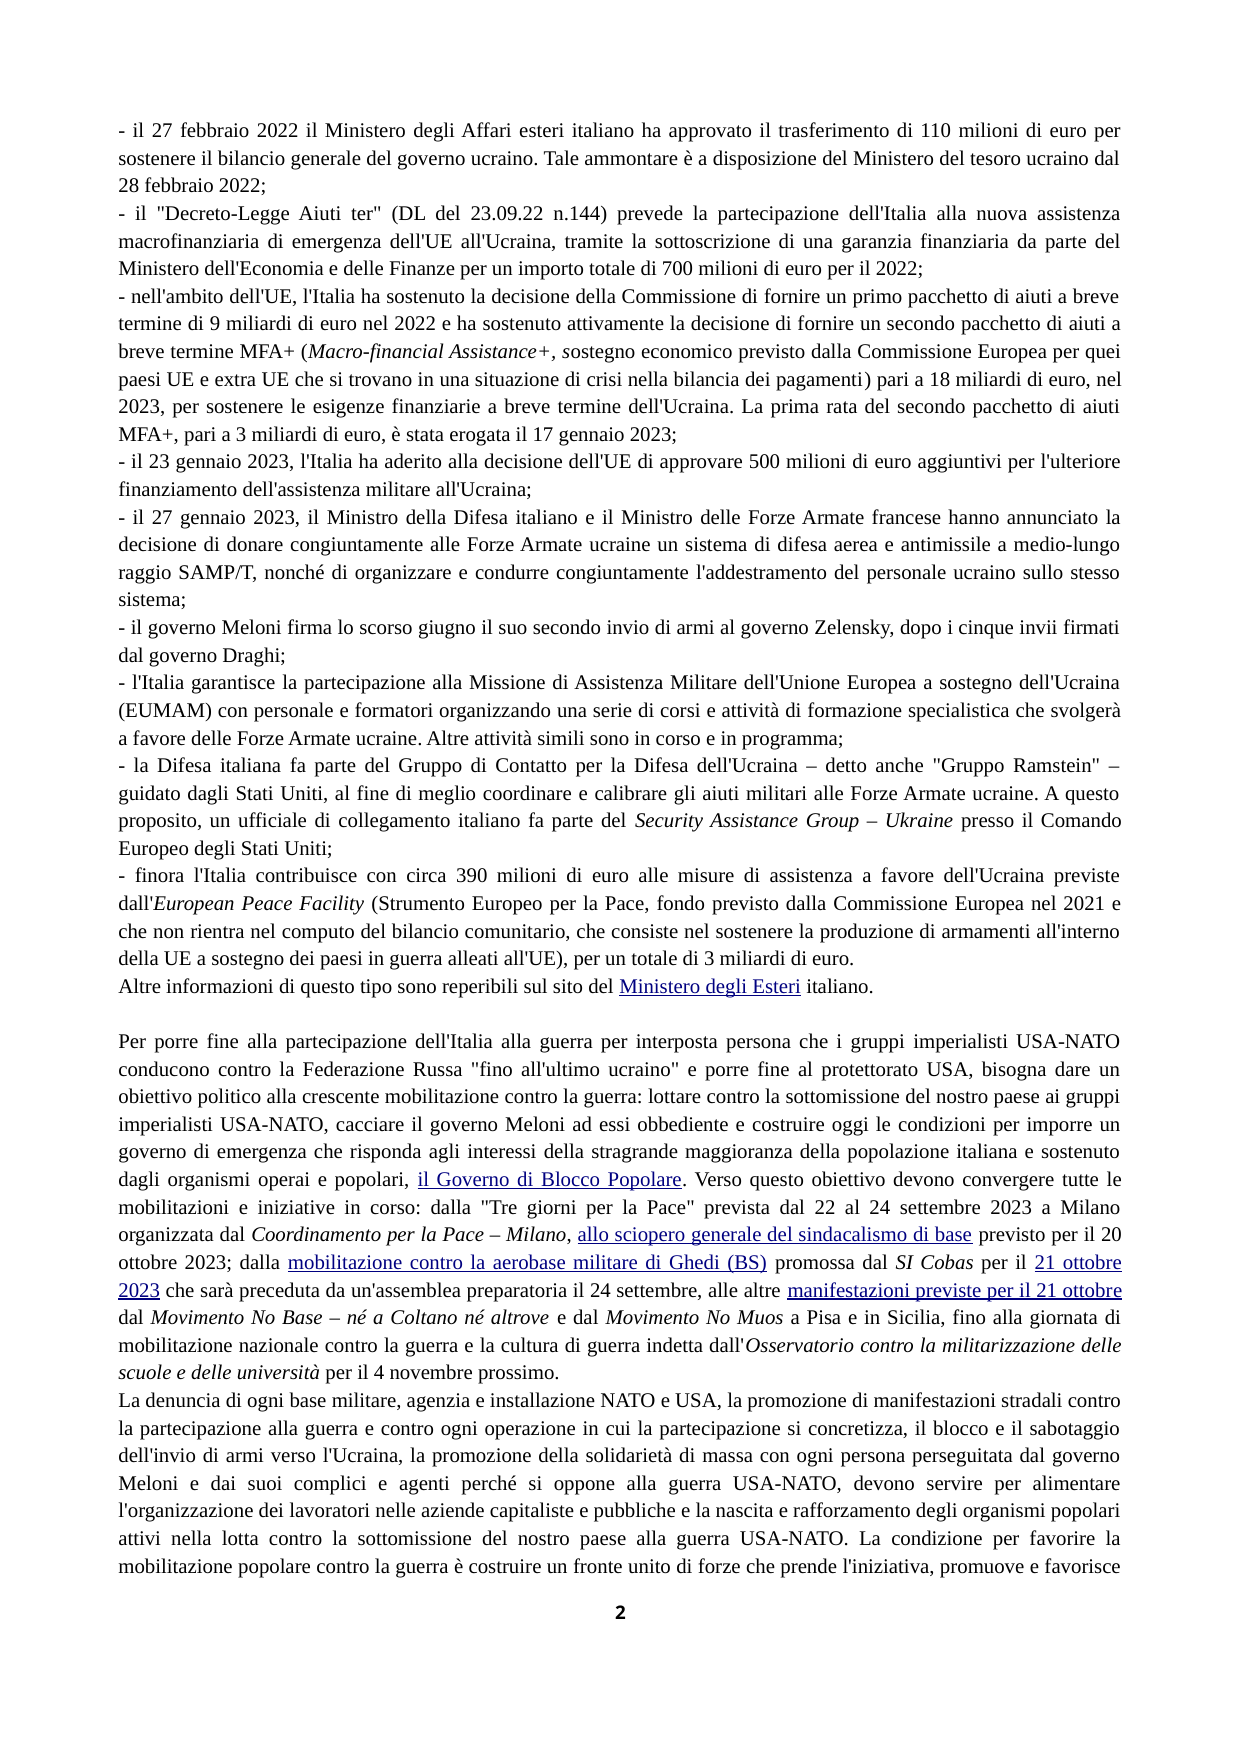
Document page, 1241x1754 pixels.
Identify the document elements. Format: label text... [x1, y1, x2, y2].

text - il 23 gennaio 2023, l'Italia ha aderito alla decisione dell'UE di approvare 500 milioni di euro aggiuntivi per l'ulteriore finanziamento dell'assistenza militare all'Ucraina; [118, 449, 1122, 501]
text - il "Decreto-Legge Aiuti ter" (DL del 23.09.22 n.144) prevede la partecipazione dell'Italia alla nuova assistenza macrofinanziaria di emergenza dell'UE all'Ucraina, tramite la sottoscrizione di una garanzia finanziaria da parte del Ministero dell'Economia e delle Finanze per un importo totale di 700 milioni di euro per il 2022; [118, 201, 1122, 280]
text - il 27 febbraio 2022 il Ministero degli Affari esteri italiano ha approvato il trasferimento di 110 milioni di euro per sostenere il bilancio generale del governo ucraino. Tale ammontare è a disposizione del Ministero del tesoro ucraino dal 28 febbraio 2022; [118, 118, 1122, 197]
text - il governo Meloni firma lo scorso giugno il suo secondo invio di armi al governo Zelensky, dopo i cinque invii firmati dal governo Draghi; [118, 615, 1122, 667]
text - nell'ambito dell'UE, l'Italia ha sostenuto la decisione della Commissione di fornire un primo pacchetto di aiuti a breve termine di 9 miliardi di euro nel 2022 e ha sostenuto attivamente la decisione di fornire un secondo pacchetto di aiuti a breve termine MFA+ (Macro-financial Assistance+, sostegno economico previsto dalla Commissione Europea per quei paesi UE e extra UE che si trovano in una situazione di crisi nella bilancia dei pagamenti) pari a 18 miliardi di euro, nel 2023, per sostenere le esigenze finanziarie a breve termine dell'Ucraina. La prima rata del secondo pacchetto di aiuti MFA+, pari a 3 miliardi di euro, è stata erogata il 17 gennaio 2023; [118, 284, 1122, 446]
text Altre informazioni di questo tipo sono reperibili sul sito del Ministero degli Esteri italiano. [118, 974, 1122, 998]
text - l'Italia garantisce la partecipazione alla Missione di Assistenza Militare dell'Unione Europea a sostegno dell'Ucraina (EUMAM) con personale e formatori organizzando una serie di corsi e attività di formazione specialistica che svolgerà a favore delle Forze Armate ucraine. Altre attività simili sono in corso e in programma; [118, 670, 1122, 749]
text La denuncia di ogni base militare, agenzia e installazione NATO e USA, la promozione di manifestazioni stradali contro la partecipazione alla guerra e contro ogni operazione in cui la partecipazione si concretizza, il blocco e il sabotaggio dell'invio di armi verso l'Ucraina, la promozione della solidarietà di massa con ogni persona perseguitata dal governo Meloni e dai suoi complici e agenti perché si oppone alla guerra USA-NATO, devono servire per alimentare l'organizzazione dei lavoratori nelle aziende capitaliste e pubbliche e la nascita e rafforzamento degli organismi popolari attivi nella lotta contro la sottomissione del nostro paese alla guerra USA-NATO. La condizione per favorire la mobilitazione popolare contro la guerra è costruire un fronte unito di forze che prende l'iniziativa, promuove e favorisce [118, 1388, 1122, 1578]
text Per porre fine alla partecipazione dell'Italia alla guerra per interposta persona che i gruppi imperialisti USA-NATO conducono contro la Federazione Russa "fino all'ultimo ucraino" e porre fine al protettorato USA, bisogna dare un obiettivo politico alla crescente mobilitazione contro la guerra: lottare contro la sottomissione del nostro paese ai gruppi imperialisti USA-NATO, cacciare il governo Meloni ad essi obbediente e costruire oggi le condizioni per imporre un governo di emergenza che risponda agli interessi della stragrande maggioranza della popolazione italiana e sostenuto dagli organismi operai e popolari, il Governo di Blocco Popolare. Verso questo obiettivo devono convergere tutte le mobilitazioni e iniziative in corso: dalla "Tre giorni per la Pace" prevista dal 22 al 24 settembre 2023 a Milano organizzata dal Coordinamento per la Pace – Milano, allo sciopero generale del sindacalismo di base previsto per il 20 ottobre 2023; dalla mobilitazione contro la aerobase militare di Ghedi (BS) promossa dal SI Cobas per il 21 ottobre 2023 che sarà preceduta da un'assemblea preparatoria il 24 settembre, alle altre manifestazioni previste per il 21 ottobre dal Movimento No Base – né a Coltano né altrove e dal Movimento No Muos a Pisa e in Sicilia, fino alla giornata di mobilitazione nazionale contro la guerra e la cultura di guerra indetta dall'Osservatorio contro la militarizzazione delle scuole e delle università per il 4 novembre prossimo. [118, 1029, 1122, 1384]
text - il 27 gennaio 2023, il Ministro della Difesa italiano e il Ministro delle Forze Armate francese hanno annunciato la decisione di donare congiuntamente alle Forze Armate ucraine un sistema di difesa aerea e antimissile a medio-lungo raggio SAMP/T, nonché di organizzare e condurre congiuntamente l'addestramento del personale ucraino sullo stesso sistema; [118, 504, 1122, 611]
text - la Difesa italiana fa parte del Gruppo di Contatto per la Difesa dell'Ucraina – detto anche "Gruppo Ramstein" – guidato dagli Stati Uniti, al fine di meglio coordinare e calibrare gli aiuti militari alle Forze Armate ucraine. A questo proposito, un ufficiale di collegamento italiano fa parte del Security Assistance Group – Ukraine presso il Comando Europeo degli Stati Uniti; [118, 753, 1122, 860]
text - finora l'Italia contribuisce con circa 390 milioni di euro alle misure di assistenza a favore dell'Ucraina previste dall'European Peace Facility (Strumento Europeo per la Pace, fondo previsto dalla Commissione Europea nel 2021 e che non rientra nel computo del bilancio comunitario, che consiste nel sostenere la produzione di armamenti all'interno della UE a sostegno dei paesi in guerra alleati all'UE), per un totale di 3 miliardi di euro. [118, 863, 1122, 970]
